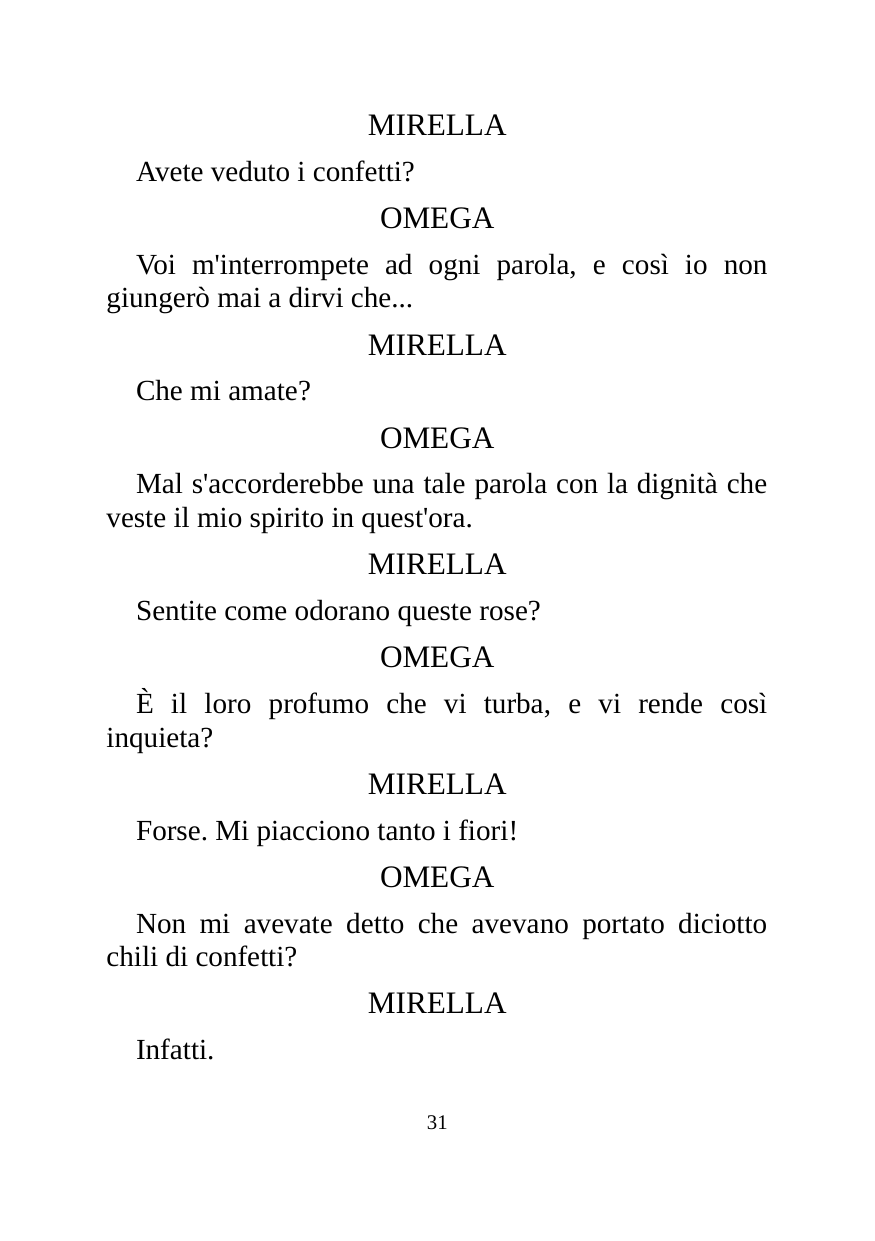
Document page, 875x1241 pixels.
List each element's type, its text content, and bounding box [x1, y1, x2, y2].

text Sentite come odorano queste rose? [106, 593, 768, 627]
text Voi m'interrompete ad ogni parola, e così io non giungerò mai a dirvi che... [106, 247, 768, 314]
text MIRELLA [106, 326, 768, 362]
text OMEGA [106, 199, 768, 235]
text MIRELLA [106, 765, 768, 801]
text È il loro profumo che vi turba, e vi rende così inquieta? [106, 686, 768, 753]
text Non mi avevate detto che avevano portato diciotto chili di confetti? [106, 906, 768, 973]
text OMEGA [106, 858, 768, 894]
text Forse. Mi piacciono tanto i fiori! [106, 813, 768, 846]
text OMEGA [106, 638, 768, 674]
text Infatti. [106, 1032, 768, 1066]
text Mal s'accorderebbe una tale parola con la dignità che veste il mio spirito in quest'ora. [106, 467, 768, 534]
text OMEGA [106, 419, 768, 455]
text MIRELLA [106, 106, 768, 142]
text Che mi amate? [106, 373, 768, 407]
text Avete veduto i confetti? [106, 154, 768, 187]
text MIRELLA [106, 545, 768, 581]
text MIRELLA [106, 984, 768, 1021]
